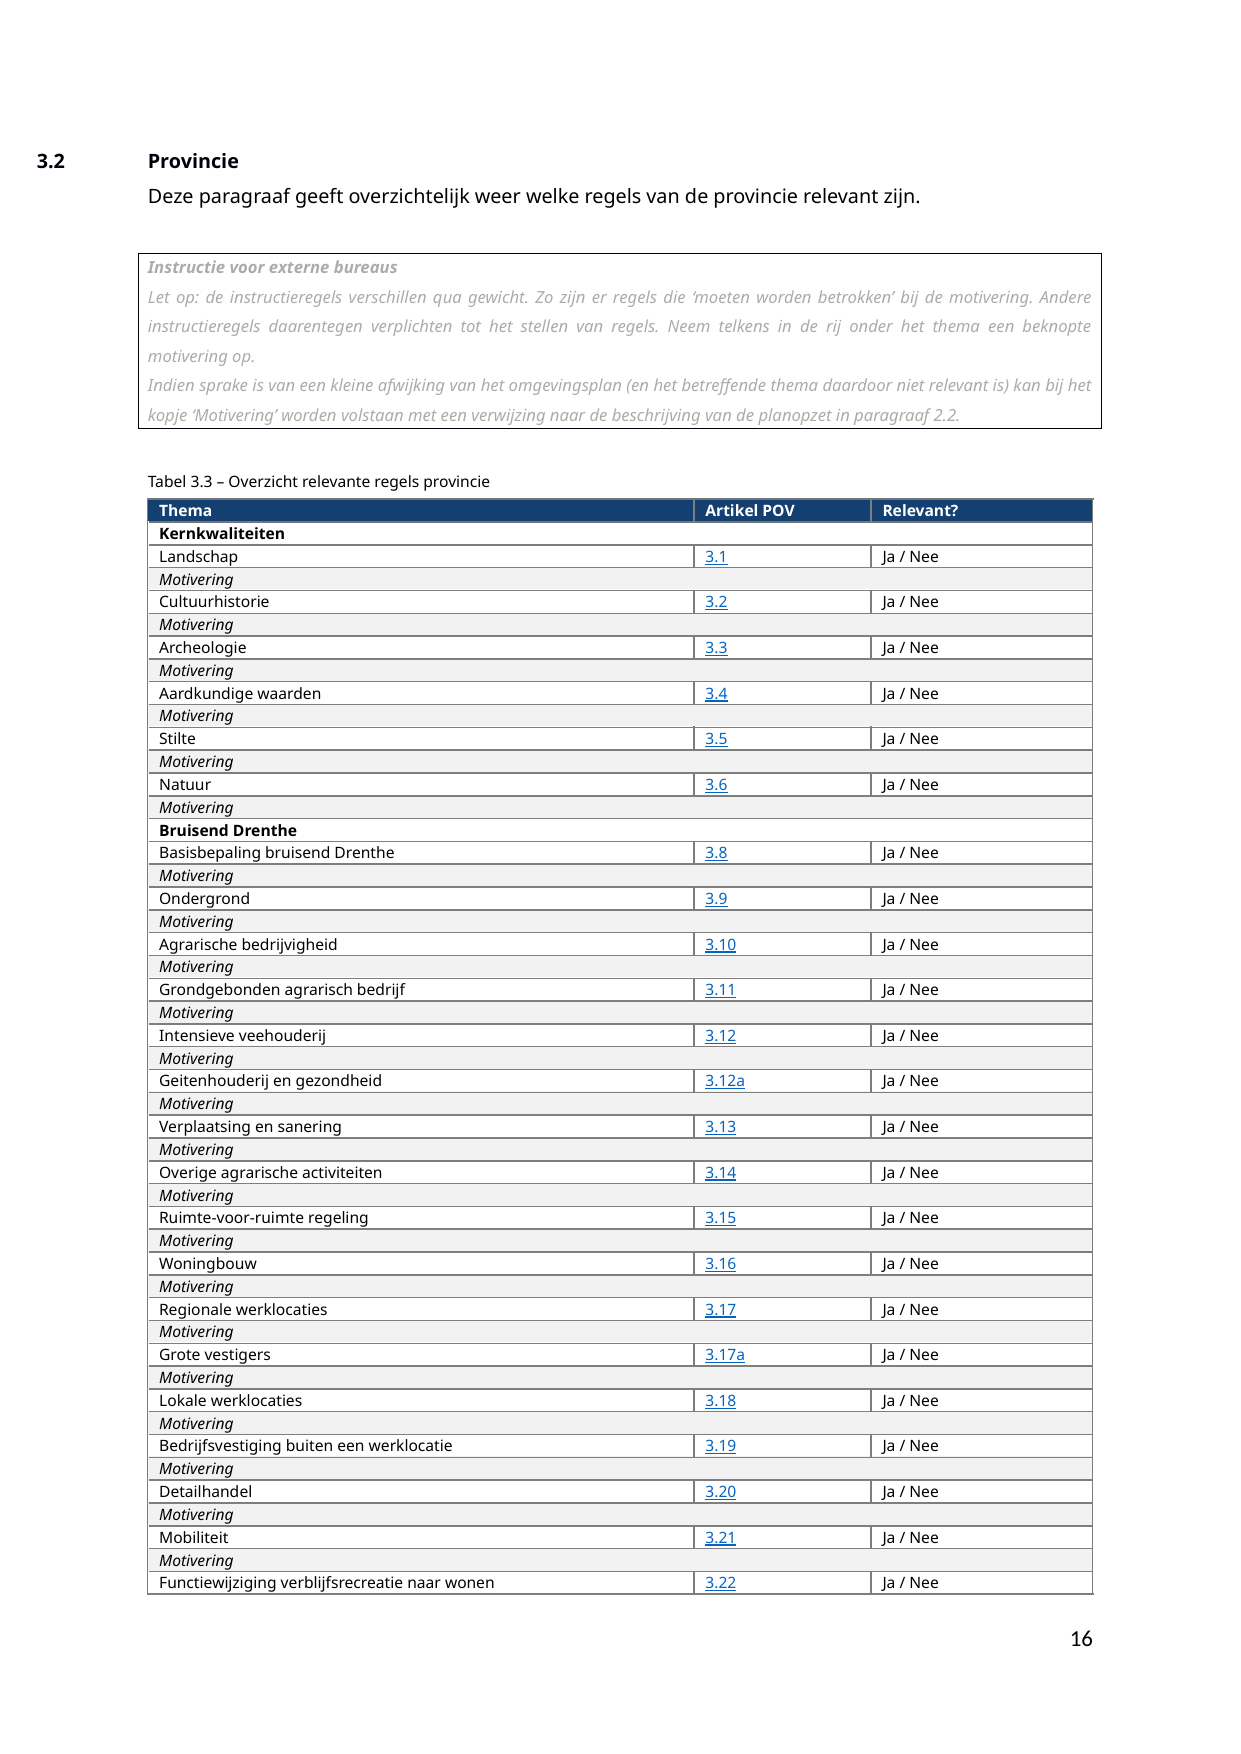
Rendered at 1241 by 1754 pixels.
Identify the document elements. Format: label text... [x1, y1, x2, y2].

text Indien sprake is van een kleine afwijking van het omgevingsplan (en het betreffende thema daardoor niet relevant is) kan bij het kopje ‘Motivering’ worden volstaan met een verwijzing naar de beschrijving van de planopzet in paragraaf 2.2. [139, 371, 1101, 428]
table_cell Ja / Nee [872, 774, 1092, 795]
table_cell Overige agrarische activiteiten [148, 1161, 693, 1183]
table_cell Agrarische bedrijvigheid [148, 933, 693, 954]
table_cell Lokale werklocaties [148, 1389, 693, 1411]
table_cell Motivering [148, 1047, 1092, 1069]
table_cell Motivering [148, 1549, 1092, 1571]
table_cell Ja / Nee [872, 1162, 1092, 1183]
table_cell Motivering [148, 705, 1092, 726]
table_cell Basisbepaling bruisend Drenthe [148, 842, 693, 863]
table_cell Detailhandel [148, 1480, 693, 1502]
table_cell Ja / Nee [872, 1572, 1092, 1593]
table_cell Archeologie [148, 636, 693, 658]
subtitle Provincie [37, 148, 1093, 174]
table_cell Motivering [148, 956, 1092, 977]
table_cell Motivering [148, 796, 1092, 818]
table_cell Motivering [148, 1275, 1092, 1297]
table_cell Ja / Nee [872, 728, 1092, 749]
table_cell Ja / Nee [872, 637, 1092, 658]
table_cell 3.5 [695, 728, 870, 749]
table_cell Motivering [148, 1366, 1092, 1388]
table_cell Landschap [148, 545, 693, 567]
table_header Thema [148, 500, 693, 521]
table_cell 3.4 [695, 682, 870, 704]
table_header Artikel POV [695, 500, 870, 521]
table_cell 3.18 [695, 1390, 870, 1411]
table_cell 3.13 [695, 1116, 870, 1137]
table_cell Motivering [148, 1138, 1092, 1160]
table_cell Ja / Nee [872, 1207, 1092, 1228]
table_cell Stilte [148, 728, 693, 749]
table_cell Ja / Nee [872, 1527, 1092, 1548]
table_cell Ja / Nee [872, 933, 1092, 954]
table_cell 3.22 [695, 1572, 870, 1593]
table_cell 3.10 [695, 933, 870, 954]
table_cell Motivering [148, 1458, 1092, 1479]
table_cell Motivering [148, 1093, 1092, 1114]
table_cell 3.8 [695, 842, 870, 863]
table_cell Motivering [148, 1412, 1092, 1434]
table_header Relevant? [872, 500, 1092, 521]
table_cell Ja / Nee [872, 1253, 1092, 1274]
table_cell 3.1 [695, 546, 870, 567]
table_cell Motivering [148, 910, 1092, 932]
table_cell Motivering [148, 750, 1092, 772]
table_cell Verplaatsing en sanering [148, 1115, 693, 1137]
text Let op: de instructieregels verschillen qua gewicht. Zo zijn er regels die ‘moeten worden betrokken’ bij de motivering. Andere instructieregels daarentegen verplichten tot het stellen van regels. Neem telkens in de rij onder het thema een beknopte motivering op. [139, 282, 1101, 367]
table_cell Ja / Nee [872, 591, 1092, 612]
table_cell Grote vestigers [148, 1344, 693, 1365]
table_cell Ondergrond [148, 887, 693, 909]
table_cell 3.16 [695, 1253, 870, 1274]
table_cell Motivering [148, 1184, 1092, 1206]
table_cell Motivering [148, 568, 1092, 589]
table_cell Ja / Nee [872, 546, 1092, 567]
table_cell Ja / Nee [872, 1344, 1092, 1365]
table_cell Bruisend Drenthe [148, 819, 1092, 841]
table_cell Intensieve veehouderij [148, 1024, 693, 1046]
table_cell Ja / Nee [872, 1116, 1092, 1137]
table_cell Ja / Nee [872, 682, 1092, 704]
table_cell Motivering [148, 1321, 1092, 1342]
table_cell 3.3 [695, 637, 870, 658]
table_cell Motivering [148, 659, 1092, 681]
table_cell Cultuurhistorie [148, 591, 693, 612]
table_cell Motivering [148, 1503, 1092, 1525]
text Deze paragraaf geeft overzichtelijk weer welke regels van de provincie relevant zijn. [148, 183, 1093, 209]
table_cell Mobiliteit [148, 1526, 693, 1548]
table_cell 3.17a [695, 1344, 870, 1365]
table_cell Ja / Nee [872, 1298, 1092, 1319]
text Instructie voor externe bureaus [139, 254, 1101, 278]
table_cell Ja / Nee [872, 1070, 1092, 1091]
table_cell Ruimte-voor-ruimte regeling [148, 1207, 693, 1228]
table_cell Ja / Nee [872, 1435, 1092, 1456]
table_cell Ja / Nee [872, 1481, 1092, 1502]
table_cell 3.9 [695, 888, 870, 909]
table_cell Ja / Nee [872, 1390, 1092, 1411]
table_cell Motivering [148, 614, 1092, 635]
table_cell Motivering [148, 1001, 1092, 1023]
table_cell Natuur [148, 773, 693, 795]
table_cell Regionale werklocaties [148, 1298, 693, 1319]
text Tabel 3.3 – Overzicht relevante regels provincie [148, 471, 1093, 492]
table_cell Geitenhouderij en gezondheid [148, 1070, 693, 1091]
table_cell 3.11 [695, 979, 870, 1000]
table_cell Ja / Nee [872, 1025, 1092, 1046]
table_cell Woningbouw [148, 1252, 693, 1274]
table_cell Ja / Nee [872, 979, 1092, 1000]
table_cell 3.19 [695, 1435, 870, 1456]
table_cell Bedrijfsvestiging buiten een werklocatie [148, 1435, 693, 1456]
table_cell 3.20 [695, 1481, 870, 1502]
table_cell 3.15 [695, 1207, 870, 1228]
table_cell Grondgebonden agrarisch bedrijf [148, 979, 693, 1000]
table_cell Motivering [148, 864, 1092, 886]
table_cell Kernkwaliteiten [148, 522, 1092, 544]
table_cell Functiewijziging verblijfsrecreatie naar wonen [148, 1572, 693, 1593]
table_cell Ja / Nee [872, 842, 1092, 863]
table_cell 3.2 [695, 591, 870, 612]
table_cell Aardkundige waarden [148, 682, 693, 704]
table_cell 3.17 [695, 1298, 870, 1319]
table_cell Ja / Nee [872, 888, 1092, 909]
table_cell 3.6 [695, 774, 870, 795]
table_cell 3.12a [695, 1070, 870, 1091]
table_cell 3.14 [695, 1162, 870, 1183]
table_cell Motivering [148, 1229, 1092, 1251]
table_cell 3.12 [695, 1025, 870, 1046]
table_cell 3.21 [695, 1527, 870, 1548]
